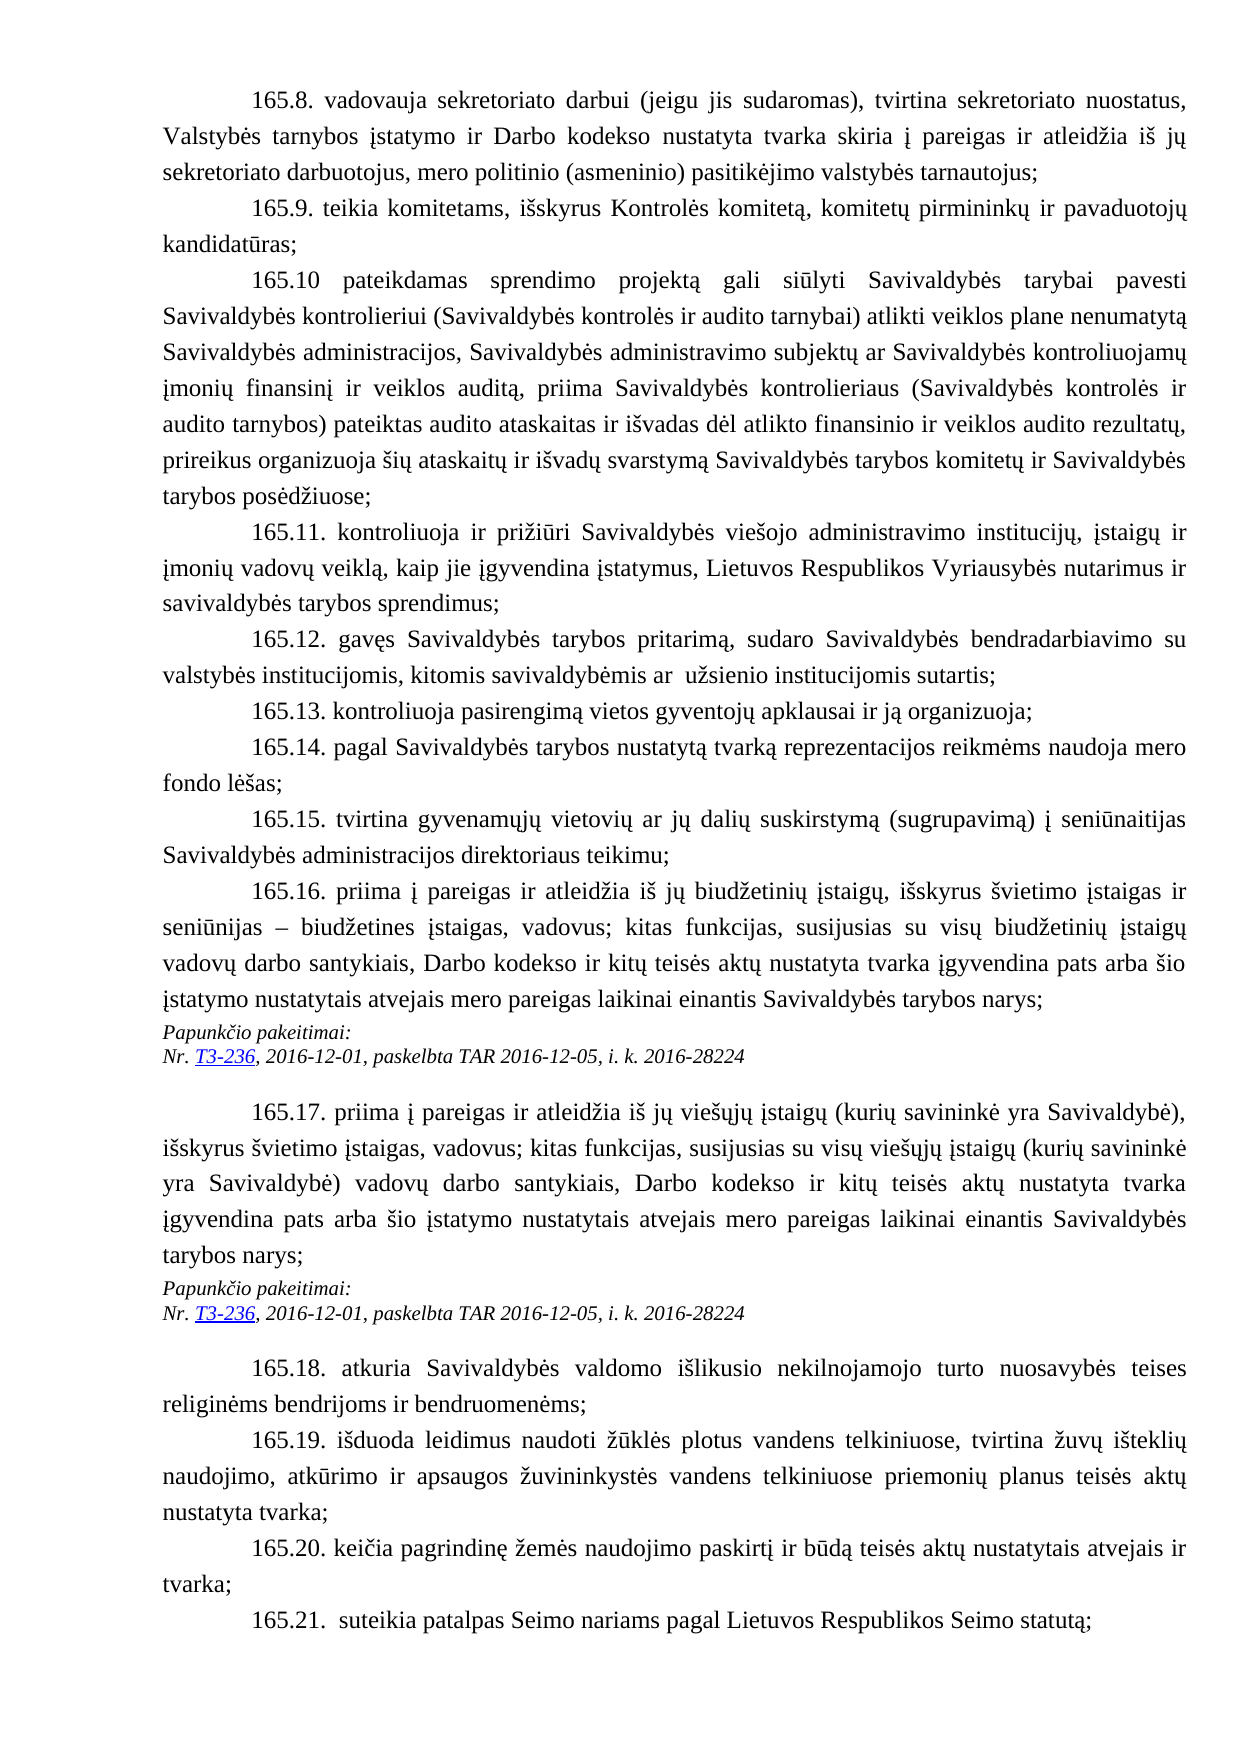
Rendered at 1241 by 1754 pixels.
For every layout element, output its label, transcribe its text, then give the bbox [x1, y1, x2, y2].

text 165.11. kontroliuoja ir prižiūri Savivaldybės viešojo administravimo institucijų, įstaigų ir įmonių vadovų veiklą, kaip jie įgyvendina įstatymus, Lietuvos Respublikos Vyriausybės nutarimus ir savivaldybės tarybos sprendimus; [162, 517, 1187, 617]
text 165.13. kontroliuoja pasirengimą vietos gyventojų apklausai ir ją organizuoja; [162, 696, 1187, 725]
text Nr. T3-236, 2016-12-01, paskelbta TAR 2016-12-05, i. k. 2016-28224 [162, 1300, 1187, 1324]
text Papunkčio pakeitimai: [162, 1276, 1187, 1300]
text 165.8. vadovauja sekretoriato darbui (jeigu jis sudaromas), tvirtina sekretoriato nuostatus, Valstybės tarnybos įstatymo ir Darbo kodekso nustatyta tvarka skiria į pareigas ir atleidžia iš jų sekretoriato darbuotojus, mero politinio (asmeninio) pasitikėjimo valstybės tarnautojus; [162, 85, 1187, 186]
text Papunkčio pakeitimai: [162, 1020, 1187, 1044]
text 165.10 pateikdamas sprendimo projektą gali siūlyti Savivaldybės tarybai pavesti Savivaldybės kontrolieriui (Savivaldybės kontrolės ir audito tarnybai) atlikti veiklos plane nenumatytą Savivaldybės administracijos, Savivaldybės administravimo subjektų ar Savivaldybės kontroliuojamų įmonių finansinį ir veiklos auditą, priima Savivaldybės kontrolieriaus (Savivaldybės kontrolės ir audito tarnybos) pateiktas audito ataskaitas ir išvadas dėl atlikto finansinio ir veiklos audito rezultatų, prireikus organizuoja šių ataskaitų ir išvadų svarstymą Savivaldybės tarybos komitetų ir Savivaldybės tarybos posėdžiuose; [162, 265, 1187, 509]
text 165.12. gavęs Savivaldybės tarybos pritarimą, sudaro Savivaldybės bendradarbiavimo su valstybės institucijomis, kitomis savivaldybėmis ar užsienio institucijomis sutartis; [162, 624, 1187, 689]
text 165.16. priima į pareigas ir atleidžia iš jų biudžetinių įstaigų, išskyrus švietimo įstaigas ir seniūnijas – biudžetines įstaigas, vadovus; kitas funkcijas, susijusias su visų biudžetinių įstaigų vadovų darbo santykiais, Darbo kodekso ir kitų teisės aktų nustatyta tvarka įgyvendina pats arba šio įstatymo nustatytais atvejais mero pareigas laikinai einantis Savivaldybės tarybos narys; [162, 876, 1187, 1013]
text 165.21. suteikia patalpas Seimo nariams pagal Lietuvos Respublikos Seimo statutą; [162, 1605, 1187, 1633]
text 165.15. tvirtina gyvenamųjų vietovių ar jų dalių suskirstymą (sugrupavimą) į seniūnaitijas Savivaldybės administracijos direktoriaus teikimu; [162, 804, 1187, 869]
text Nr. T3-236, 2016-12-01, paskelbta TAR 2016-12-05, i. k. 2016-28224 [162, 1044, 1187, 1068]
text 165.20. keičia pagrindinę žemės naudojimo paskirtį ir būdą teisės aktų nustatytais atvejais ir tvarka; [162, 1533, 1187, 1598]
text 165.19. išduoda leidimus naudoti žūklės plotus vandens telkiniuose, tvirtina žuvų išteklių naudojimo, atkūrimo ir apsaugos žuvininkystės vandens telkiniuose priemonių planus teisės aktų nustatyta tvarka; [162, 1425, 1187, 1526]
text 165.9. teikia komitetams, išskyrus Kontrolės komitetą, komitetų pirmininkų ir pavaduotojų kandidatūras; [162, 193, 1187, 258]
text 165.18. atkuria Savivaldybės valdomo išlikusio nekilnojamojo turto nuosavybės teises religinėms bendrijoms ir bendruomenėms; [162, 1353, 1187, 1418]
text 165.14. pagal Savivaldybės tarybos nustatytą tvarką reprezentacijos reikmėms naudoja mero fondo lėšas; [162, 732, 1187, 797]
text 165.17. priima į pareigas ir atleidžia iš jų viešųjų įstaigų (kurių savininkė yra Savivaldybė), išskyrus švietimo įstaigas, vadovus; kitas funkcijas, susijusias su visų viešųjų įstaigų (kurių savininkė yra Savivaldybė) vadovų darbo santykiais, Darbo kodekso ir kitų teisės aktų nustatyta tvarka įgyvendina pats arba šio įstatymo nustatytais atvejais mero pareigas laikinai einantis Savivaldybės tarybos narys; [162, 1097, 1187, 1269]
